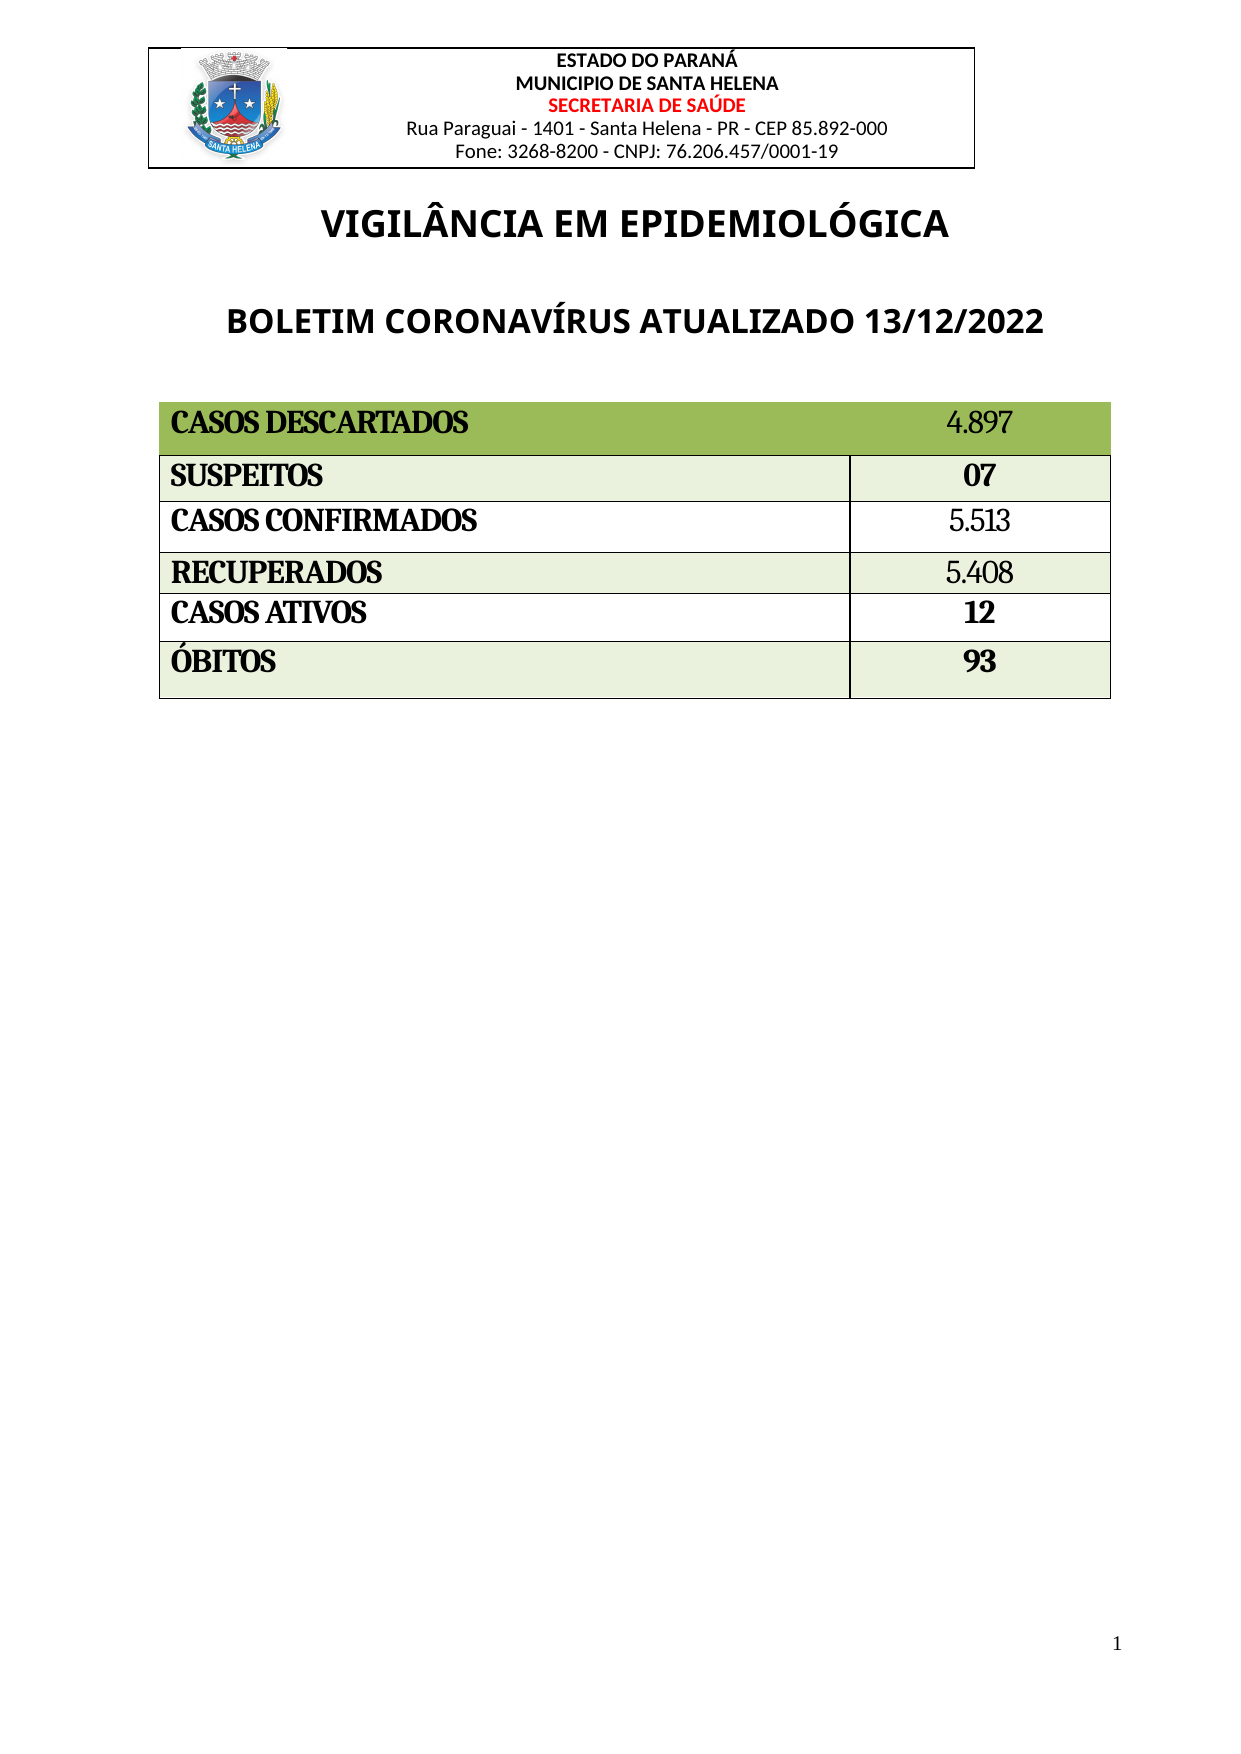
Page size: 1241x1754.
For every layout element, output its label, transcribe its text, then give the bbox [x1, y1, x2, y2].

table_cell 5.408 [851, 553, 1110, 593]
picture [181, 48, 288, 167]
table_cell 12 [851, 594, 1110, 641]
table_header 4.897 [851, 403, 1110, 455]
table_cell 5.513 [851, 502, 1110, 552]
table_cell CASOS ATIVOS [160, 594, 849, 641]
table_cell 93 [851, 642, 1110, 697]
table_cell 07 [851, 456, 1110, 501]
table_cell ÓBITOS [160, 642, 849, 697]
text VIGILÂNCIA EM EPIDEMIOLÓGICA [148, 197, 1122, 248]
text BOLETIM CORONAVÍRUS ATUALIZADO 13/12/2022 [148, 298, 1122, 343]
table_header CASOS DESCARTADOS [160, 403, 849, 455]
table_cell CASOS CONFIRMADOS [160, 502, 849, 552]
table_cell RECUPERADOS [160, 553, 849, 593]
table_cell SUSPEITOS [160, 456, 849, 501]
